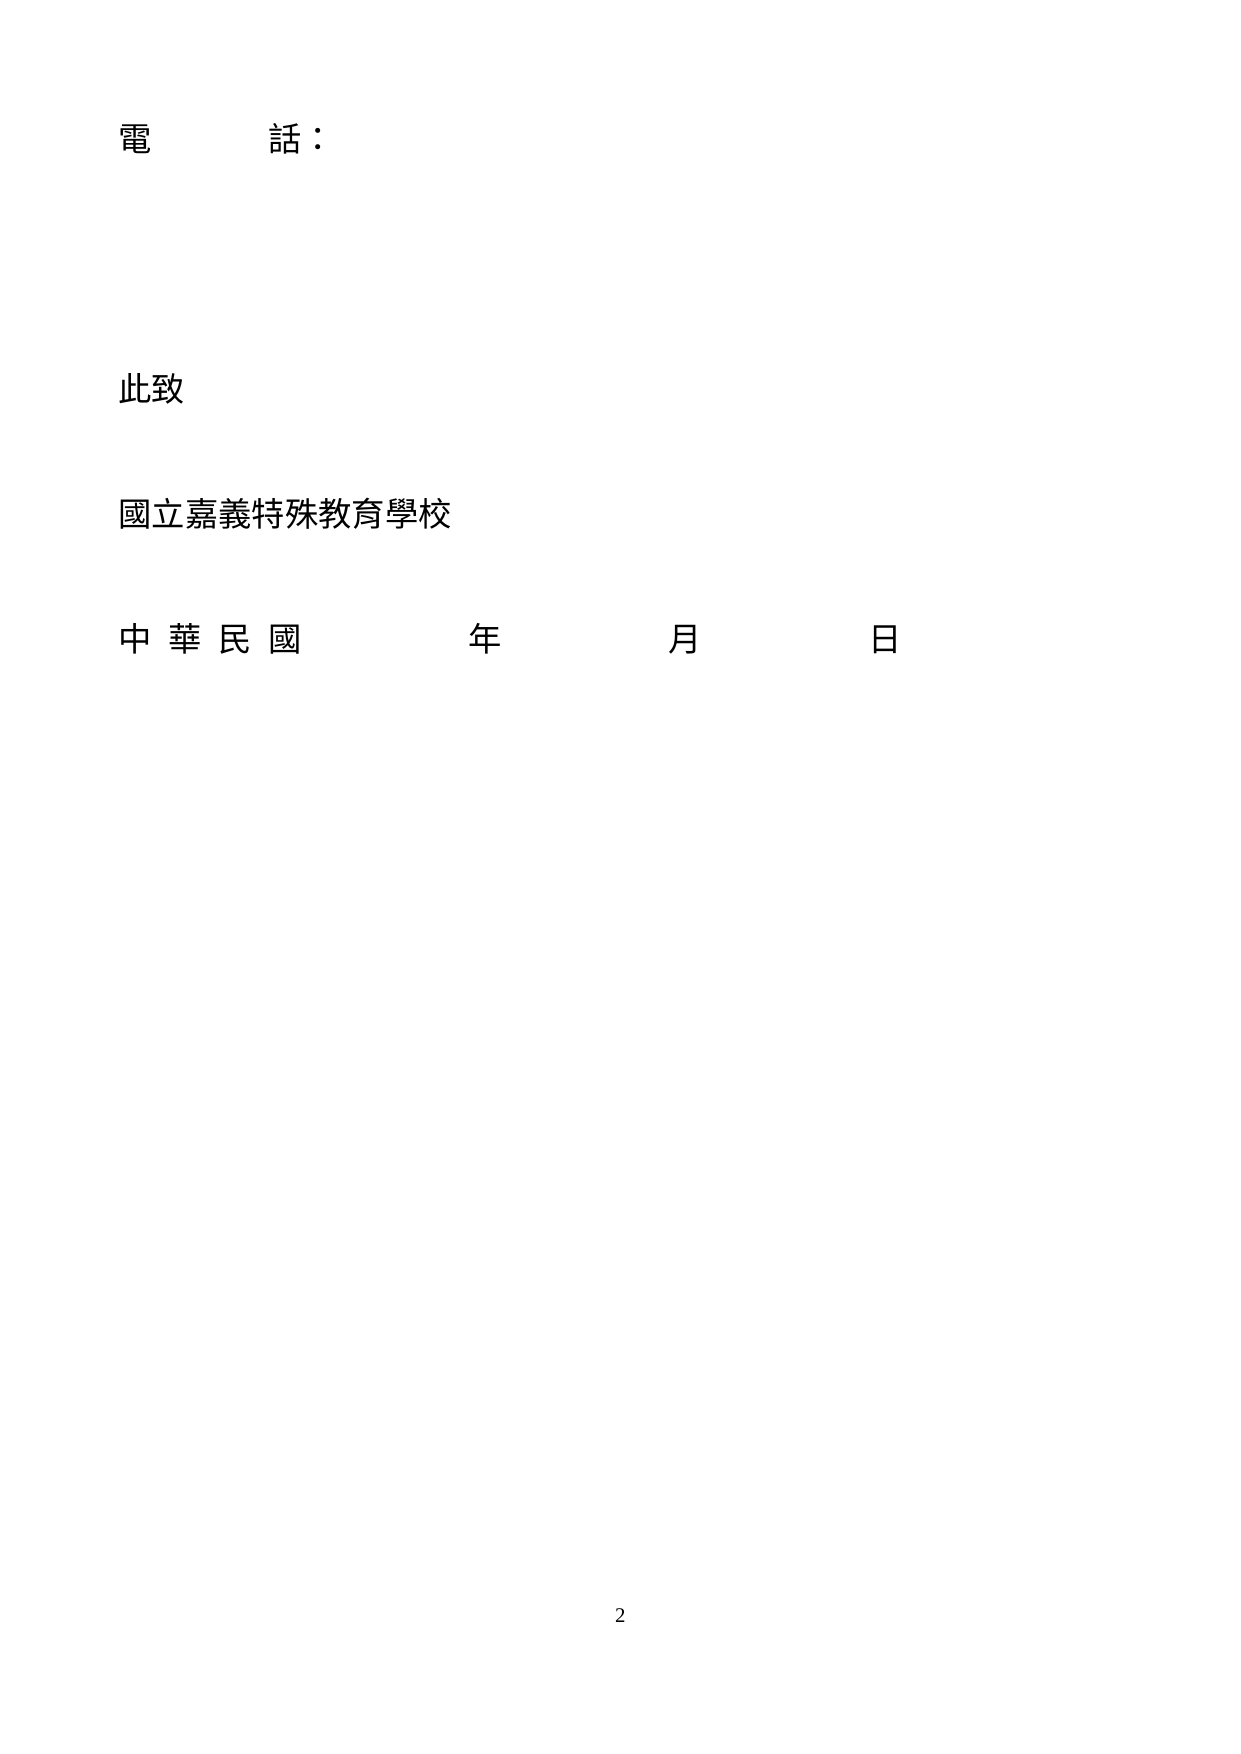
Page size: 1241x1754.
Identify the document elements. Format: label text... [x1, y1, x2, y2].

text 此致 [118, 346, 1122, 408]
text 國立嘉義特殊教育學校 [118, 471, 1122, 533]
text 電 話： [118, 96, 1122, 158]
text 中 華 民 國 年 月 日 [118, 596, 1122, 658]
